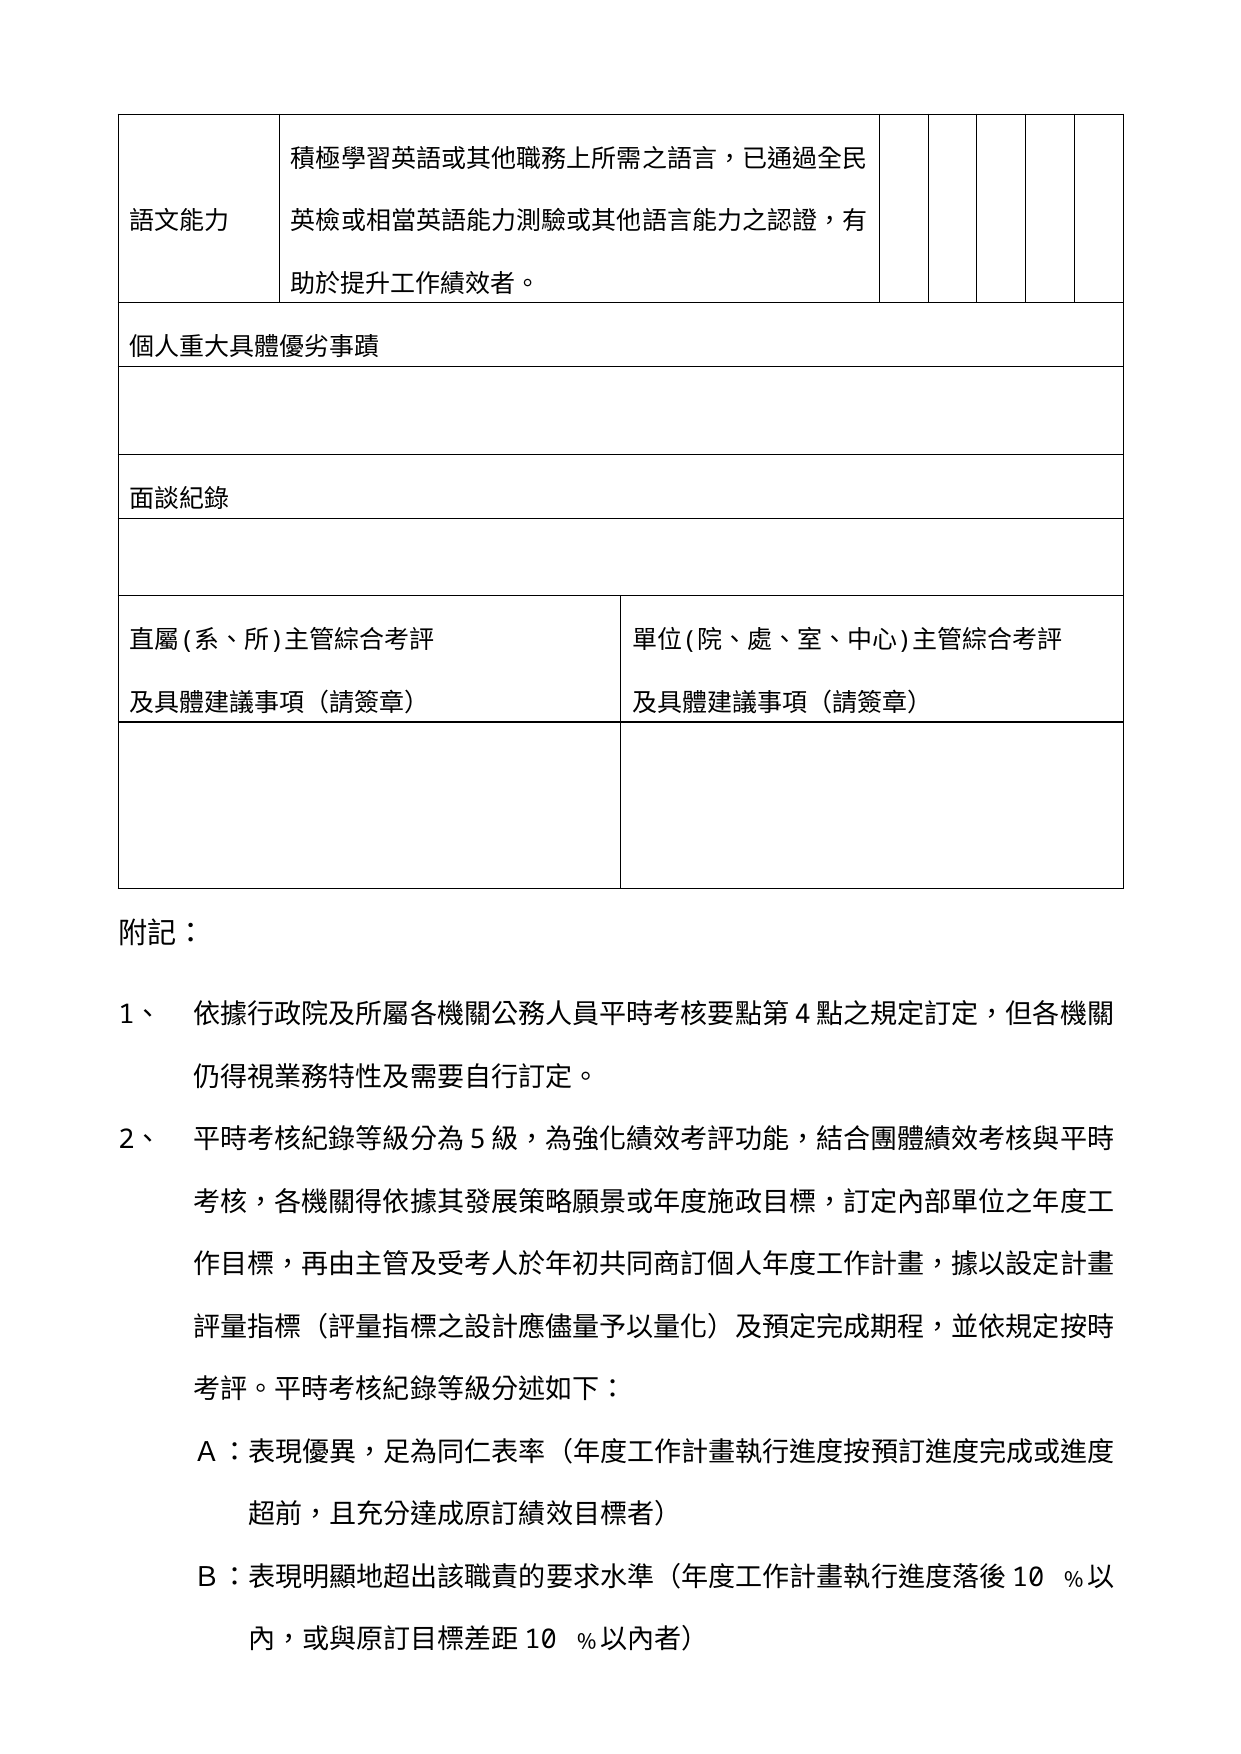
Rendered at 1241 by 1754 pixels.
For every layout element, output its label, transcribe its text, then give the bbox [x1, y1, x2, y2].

table_cell 語文能力 [119, 115, 279, 302]
table_cell 個人重大具體優劣事蹟 [119, 303, 1123, 366]
table_cell [929, 115, 976, 302]
table_cell [977, 115, 1025, 302]
table_cell 積極學習英語或其他職務上所需之語言，已通過全民英檢或相當英語能力測驗或其他語言能力之認證，有助於提升工作績效者。 [280, 115, 879, 302]
text Ａ：表現優異，足為同仁表率（年度工作計畫執行進度按預訂進度完成或進度超前，且充分達成原訂績效目標者） [194, 1408, 1122, 1533]
table_cell [119, 367, 1123, 454]
text Ｂ：表現明顯地超出該職責的要求水準（年度工作計畫執行進度落後10 ﹪以內，或與原訂目標差距10 ﹪以內者） [194, 1533, 1122, 1658]
table_cell 單位(院、處、室、中心)主管綜合考評 及具體建議事項（請簽章） [621, 596, 1123, 721]
table_cell 直屬(系、所)主管綜合考評 及具體建議事項（請簽章） [119, 596, 620, 721]
list 依據行政院及所屬各機關公務人員平時考核要點第4點之規定訂定，但各機關仍得視業務特性及需要自行訂定。 [118, 970, 1122, 1095]
table_cell [880, 115, 928, 302]
table_cell [1075, 115, 1123, 302]
table_cell [119, 519, 1123, 595]
table_cell [119, 723, 620, 888]
text 附記： [118, 889, 1122, 951]
table_cell [1026, 115, 1074, 302]
table_cell 面談紀錄 [119, 455, 1123, 518]
table_cell [621, 723, 1123, 888]
list 平時考核紀錄等級分為5級，為強化績效考評功能，結合團體績效考核與平時考核，各機關得依據其發展策略願景或年度施政目標，訂定內部單位之年度工作目標，再由主管及受考人於年初共同商訂個人年度工作計畫，據以設定計畫評量指標（評量指標之設計應儘量予以量化）及預定完成期程，並依規定按時考評。平時考核紀錄等級分述如下： [118, 1095, 1122, 1408]
